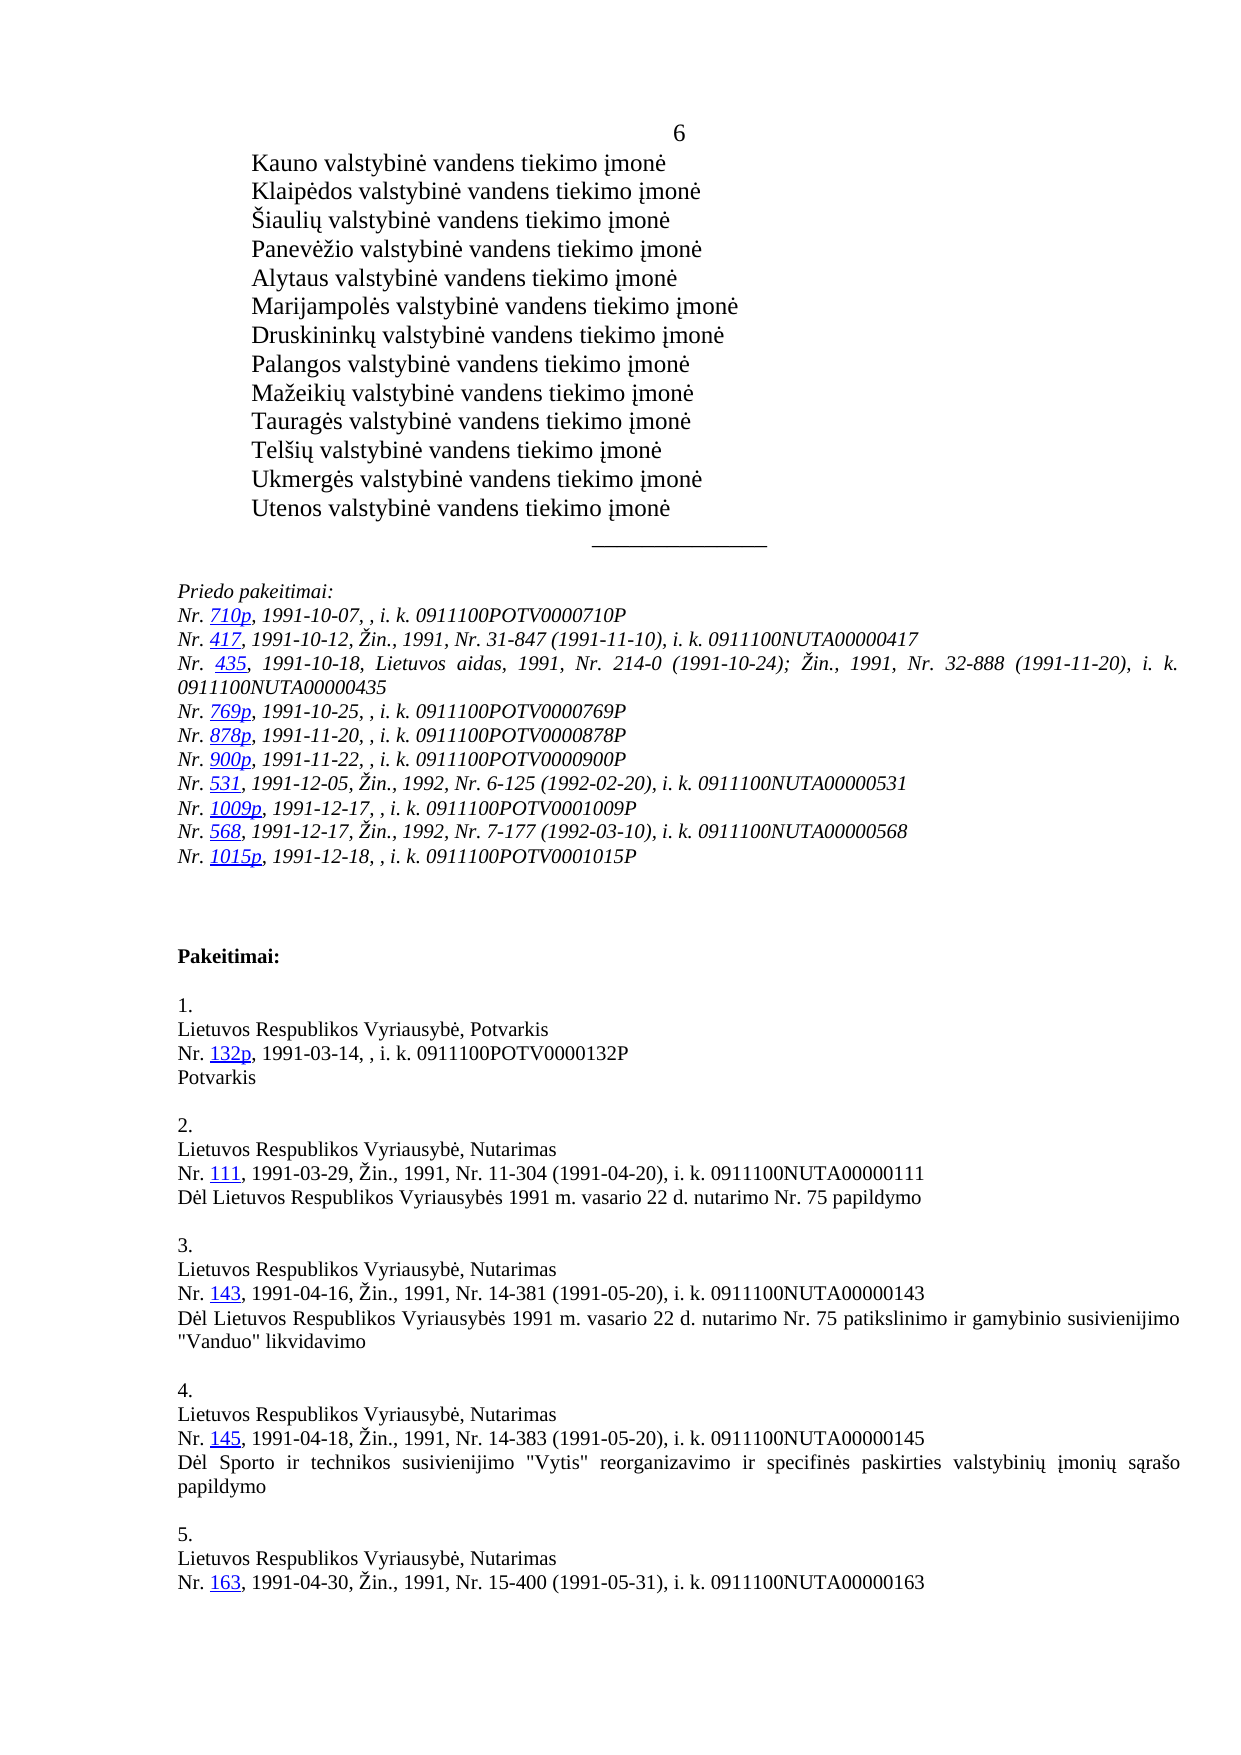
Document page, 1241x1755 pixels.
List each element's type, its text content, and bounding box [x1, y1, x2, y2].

text Kauno valstybinė vandens tiekimo įmonė [177, 148, 1181, 176]
text Potvarkis [177, 1065, 1181, 1089]
text Priedo pakeitimai: [177, 579, 1181, 603]
text Panevėžio valstybinė vandens tiekimo įmonė [177, 234, 1181, 263]
text Nr. 710p, 1991-10-07, , i. k. 0911100POTV0000710P [177, 603, 1181, 627]
text Tauragės valstybinė vandens tiekimo įmonė [177, 406, 1181, 435]
text Nr. 132p, 1991-03-14, , i. k. 0911100POTV0000132P [177, 1041, 1181, 1065]
text Nr. 769p, 1991-10-25, , i. k. 0911100POTV0000769P [177, 699, 1181, 723]
text ______________ [177, 521, 1181, 550]
text Dėl Lietuvos Respublikos Vyriausybės 1991 m. vasario 22 d. nutarimo Nr. 75 patikslinimo ir gamybinio susivienijimo "Vanduo" likvidavimo [177, 1305, 1181, 1353]
text Lietuvos Respublikos Vyriausybė, Nutarimas [177, 1546, 1181, 1570]
text Nr. 1009p, 1991-12-17, , i. k. 0911100POTV0001009P [177, 795, 1181, 819]
text Nr. 143, 1991-04-16, Žin., 1991, Nr. 14-381 (1991-05-20), i. k. 0911100NUTA00000143 [177, 1281, 1181, 1305]
text Marijampolės valstybinė vandens tiekimo įmonė [177, 291, 1181, 320]
text Dėl Lietuvos Respublikos Vyriausybės 1991 m. vasario 22 d. nutarimo Nr. 75 papildymo [177, 1185, 1181, 1209]
text Nr. 145, 1991-04-18, Žin., 1991, Nr. 14-383 (1991-05-20), i. k. 0911100NUTA00000145 [177, 1426, 1181, 1450]
text Lietuvos Respublikos Vyriausybė, Nutarimas [177, 1257, 1181, 1281]
text Telšių valstybinė vandens tiekimo įmonė [177, 435, 1181, 464]
text Ukmergės valstybinė vandens tiekimo įmonė [177, 464, 1181, 493]
text Nr. 435, 1991-10-18, Lietuvos aidas, 1991, Nr. 214-0 (1991-10-24); Žin., 1991, Nr. 32-888 (1991-11-20), i. k. 0911100NUTA00000435 [177, 651, 1181, 699]
text Nr. 111, 1991-03-29, Žin., 1991, Nr. 11-304 (1991-04-20), i. k. 0911100NUTA00000111 [177, 1161, 1181, 1185]
text Nr. 531, 1991-12-05, Žin., 1992, Nr. 6-125 (1992-02-20), i. k. 0911100NUTA00000531 [177, 771, 1181, 795]
text Utenos valstybinė vandens tiekimo įmonė [177, 493, 1181, 521]
text Palangos valstybinė vandens tiekimo įmonė [177, 349, 1181, 378]
text Mažeikių valstybinė vandens tiekimo įmonė [177, 378, 1181, 406]
text 3. [177, 1233, 1181, 1257]
text 4. [177, 1378, 1181, 1402]
text Alytaus valstybinė vandens tiekimo įmonė [177, 263, 1181, 291]
text Nr. 568, 1991-12-17, Žin., 1992, Nr. 7-177 (1992-03-10), i. k. 0911100NUTA00000568 [177, 819, 1181, 843]
text Lietuvos Respublikos Vyriausybė, Nutarimas [177, 1137, 1181, 1161]
text 5. [177, 1522, 1181, 1546]
text 2. [177, 1113, 1181, 1137]
text Nr. 900p, 1991-11-22, , i. k. 0911100POTV0000900P [177, 747, 1181, 771]
text Šiaulių valstybinė vandens tiekimo įmonė [177, 205, 1181, 234]
text 1. [177, 993, 1181, 1017]
text Dėl Sporto ir technikos susivienijimo "Vytis" reorganizavimo ir specifinės paskirties valstybinių įmonių sąrašo papildymo [177, 1450, 1181, 1498]
text Nr. 417, 1991-10-12, Žin., 1991, Nr. 31-847 (1991-11-10), i. k. 0911100NUTA00000417 [177, 627, 1181, 651]
text Lietuvos Respublikos Vyriausybė, Nutarimas [177, 1402, 1181, 1426]
text Lietuvos Respublikos Vyriausybė, Potvarkis [177, 1017, 1181, 1041]
text Nr. 878p, 1991-11-20, , i. k. 0911100POTV0000878P [177, 723, 1181, 747]
text Klaipėdos valstybinė vandens tiekimo įmonė [177, 176, 1181, 205]
text Nr. 163, 1991-04-30, Žin., 1991, Nr. 15-400 (1991-05-31), i. k. 0911100NUTA00000163 [177, 1570, 1181, 1594]
text Pakeitimai: [177, 944, 1181, 968]
text Nr. 1015p, 1991-12-18, , i. k. 0911100POTV0001015P [177, 843, 1181, 868]
text Druskininkų valstybinė vandens tiekimo įmonė [177, 320, 1181, 349]
